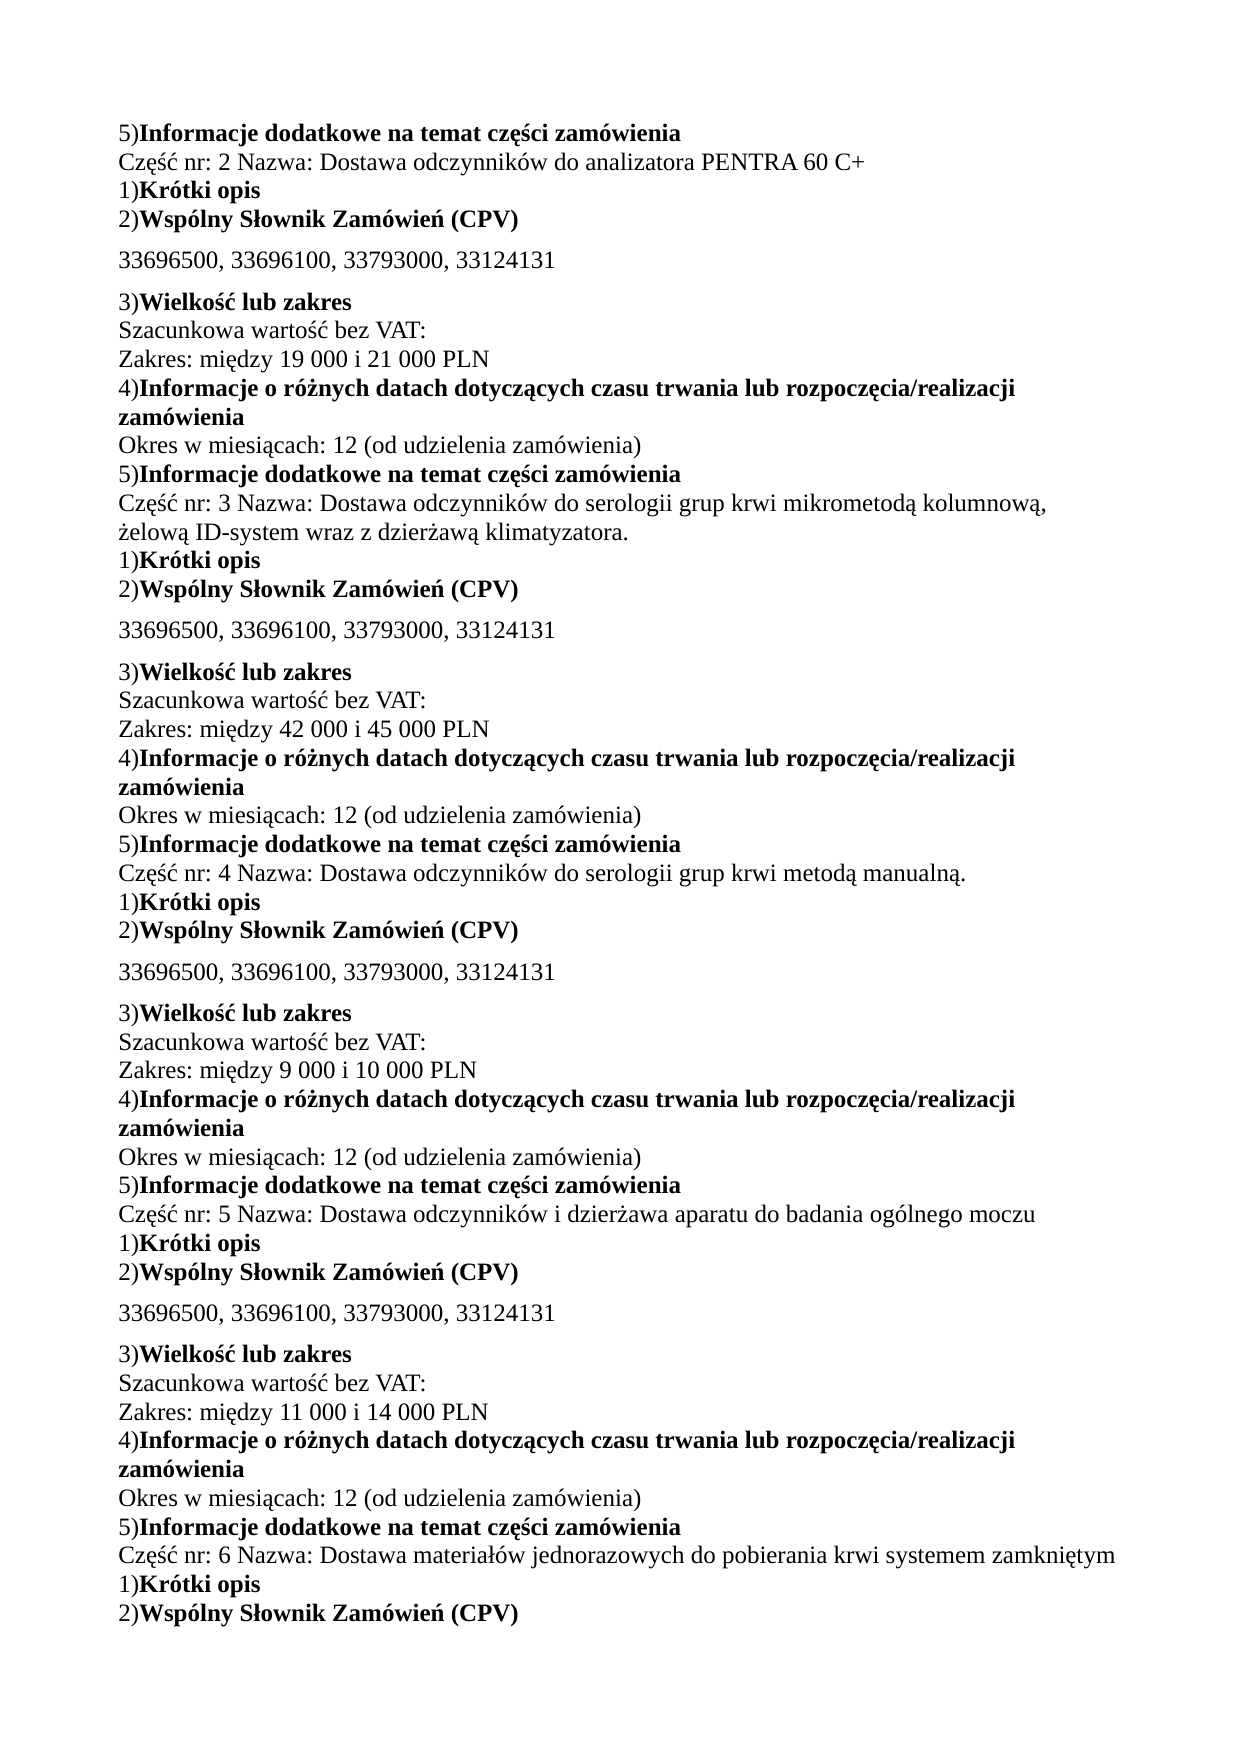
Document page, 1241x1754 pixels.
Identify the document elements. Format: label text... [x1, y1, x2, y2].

text 1)Krótki opis [118, 546, 1122, 574]
text Szacunkowa wartość bez VAT: Zakres: między 19 000 i 21 000 PLN [118, 316, 1122, 373]
text Szacunkowa wartość bez VAT: Zakres: między 42 000 i 45 000 PLN [118, 686, 1122, 743]
text 4)Informacje o różnych datach dotyczących czasu trwania lub rozpoczęcia/realizacji zamówienia [118, 743, 1122, 801]
text 2)Wspólny Słownik Zamówień (CPV) [118, 574, 1122, 603]
text 1)Krótki opis [118, 176, 1122, 204]
text Część nr: 6 Nazwa: Dostawa materiałów jednorazowych do pobierania krwi systemem zamkniętym [118, 1541, 1122, 1569]
text 33696500, 33696100, 33793000, 33124131 [118, 246, 1122, 274]
text 2)Wspólny Słownik Zamówień (CPV) [118, 1257, 1122, 1286]
text Część nr: 4 Nazwa: Dostawa odczynników do serologii grup krwi metodą manualną. [118, 858, 1122, 887]
text 5)Informacje dodatkowe na temat części zamówienia [118, 118, 1122, 147]
text 4)Informacje o różnych datach dotyczących czasu trwania lub rozpoczęcia/realizacji zamówienia [118, 1084, 1122, 1142]
text 5)Informacje dodatkowe na temat części zamówienia [118, 829, 1122, 858]
text Okres w miesiącach: 12 (od udzielenia zamówienia) [118, 431, 1122, 459]
text 33696500, 33696100, 33793000, 33124131 [118, 1298, 1122, 1327]
text 5)Informacje dodatkowe na temat części zamówienia [118, 1171, 1122, 1199]
text Szacunkowa wartość bez VAT: Zakres: między 9 000 i 10 000 PLN [118, 1027, 1122, 1084]
text 3)Wielkość lub zakres [118, 287, 1122, 316]
text 33696500, 33696100, 33793000, 33124131 [118, 616, 1122, 644]
text 3)Wielkość lub zakres [118, 1339, 1122, 1368]
text Okres w miesiącach: 12 (od udzielenia zamówienia) [118, 1483, 1122, 1512]
text Część nr: 5 Nazwa: Dostawa odczynników i dzierżawa aparatu do badania ogólnego moczu [118, 1199, 1122, 1228]
text Część nr: 3 Nazwa: Dostawa odczynników do serologii grup krwi mikrometodą kolumnową, żelową ID-system wraz z dzierżawą klimatyzatora. [118, 488, 1122, 546]
text 1)Krótki opis [118, 1228, 1122, 1257]
text 4)Informacje o różnych datach dotyczących czasu trwania lub rozpoczęcia/realizacji zamówienia [118, 373, 1122, 431]
text 1)Krótki opis [118, 1569, 1122, 1598]
text 1)Krótki opis [118, 887, 1122, 916]
text 5)Informacje dodatkowe na temat części zamówienia [118, 459, 1122, 488]
text 3)Wielkość lub zakres [118, 998, 1122, 1027]
text 33696500, 33696100, 33793000, 33124131 [118, 957, 1122, 986]
text Szacunkowa wartość bez VAT: Zakres: między 11 000 i 14 000 PLN [118, 1368, 1122, 1426]
text Część nr: 2 Nazwa: Dostawa odczynników do analizatora PENTRA 60 C+ [118, 147, 1122, 176]
text 2)Wspólny Słownik Zamówień (CPV) [118, 1598, 1122, 1627]
text Okres w miesiącach: 12 (od udzielenia zamówienia) [118, 801, 1122, 829]
text 2)Wspólny Słownik Zamówień (CPV) [118, 204, 1122, 233]
text 3)Wielkość lub zakres [118, 657, 1122, 686]
text 2)Wspólny Słownik Zamówień (CPV) [118, 916, 1122, 944]
text 4)Informacje o różnych datach dotyczących czasu trwania lub rozpoczęcia/realizacji zamówienia [118, 1426, 1122, 1483]
text Okres w miesiącach: 12 (od udzielenia zamówienia) [118, 1142, 1122, 1171]
text 5)Informacje dodatkowe na temat części zamówienia [118, 1512, 1122, 1541]
